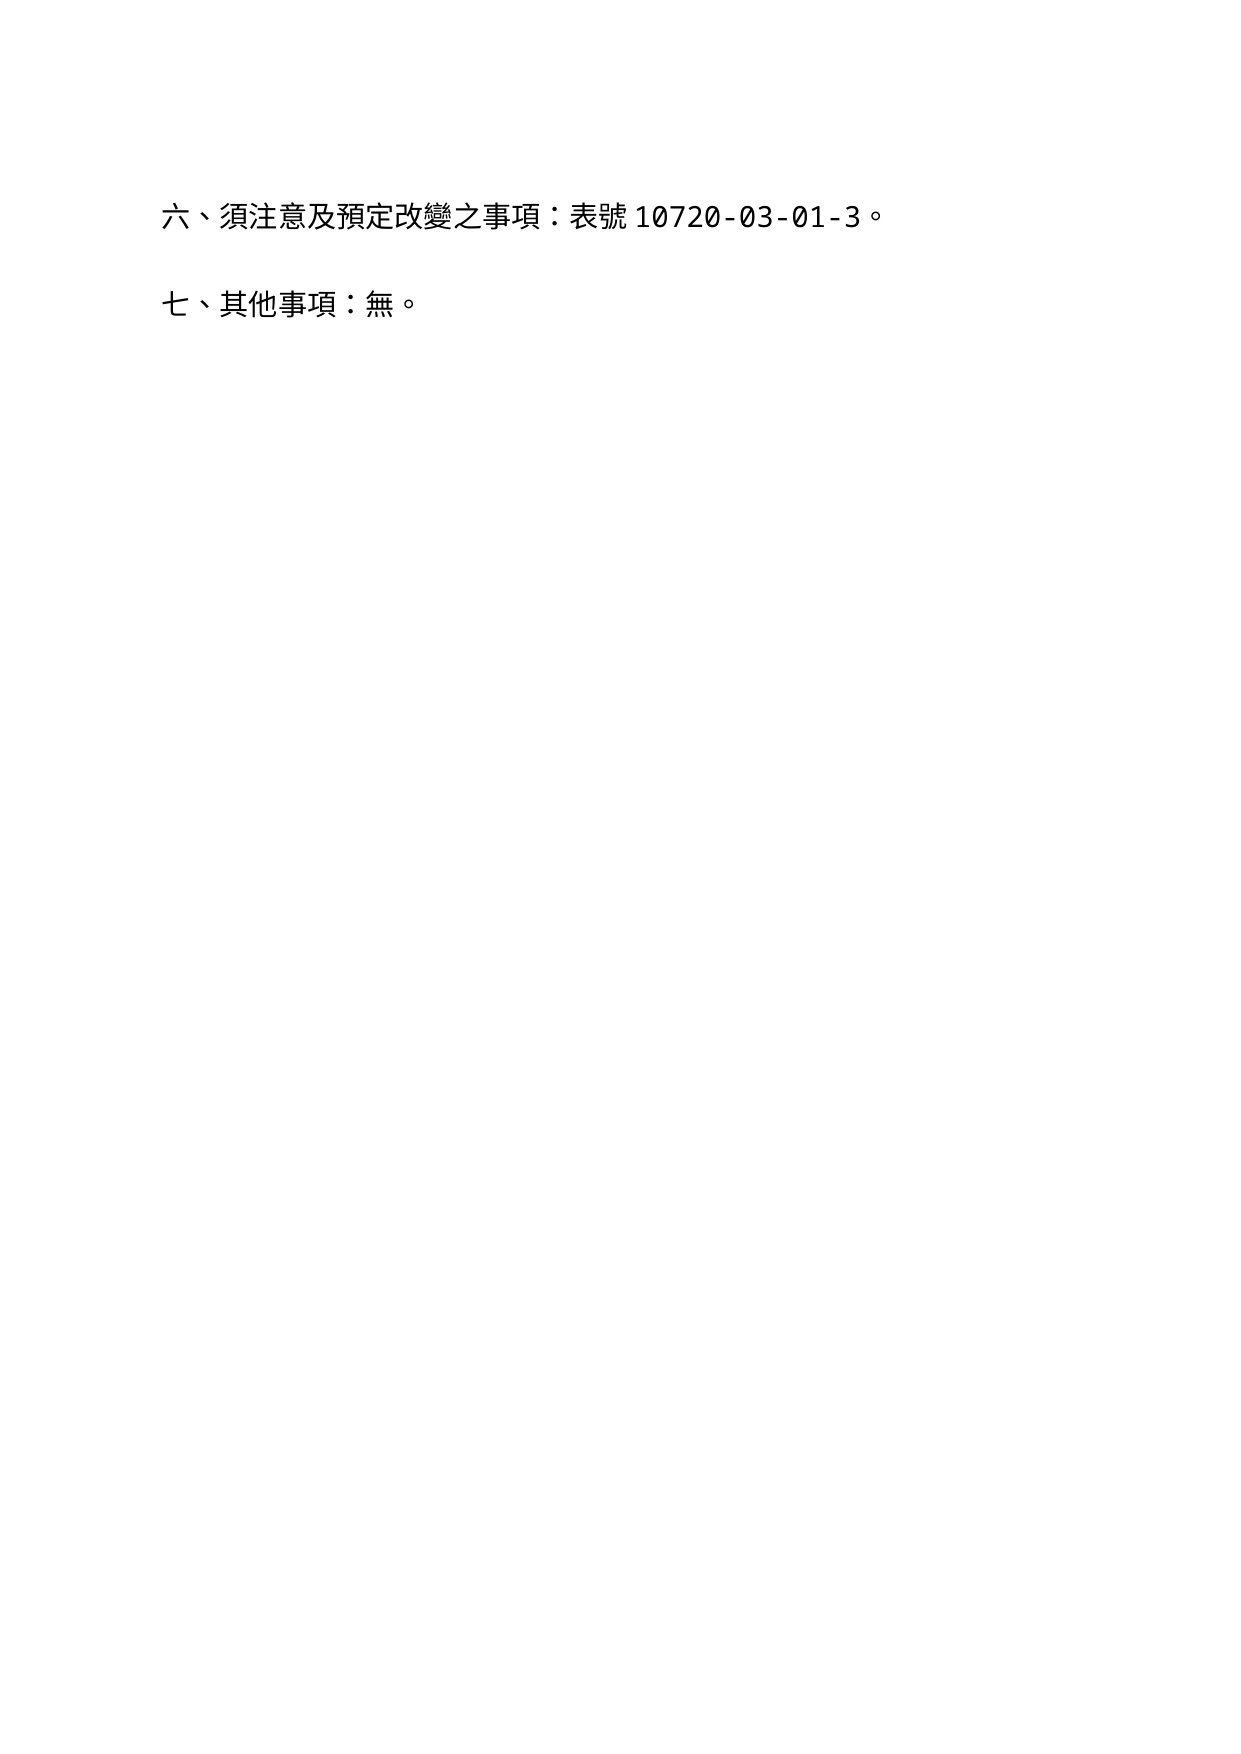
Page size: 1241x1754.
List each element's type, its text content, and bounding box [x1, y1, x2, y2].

table_header 統計資料背景說明 資料種類：社會救助統計 資料項目：臺中市大肚區遭受災害救助情形 一、發布及編製機關單位 ＊發布機關、單位：臺中市大肚區公所會計室 ＊編製單位：臺中市大肚區公所社會課 ＊聯絡電話：04-26991105分機132 ＊傳真：04-26982533 ＊電子信箱：iop15963@taichung.gov.tw 二、發布形式 口頭： （ ）記者會或說明會 書面： （ ）新聞稿 （V）報表 （ ）書刊，刊名： ＊電子媒體： （V）線上書刊及資料庫，網址https://govstat.taichung.gov.tw/TCSTAT/Page/kcg01_2.aspx?Mid1=387690000A （ ）磁片 （ ）光碟片 （ ）其他 三、資料範圍、週期及時效 ＊統計地區範圍及對象：凡在本區轄內遭遇重大災害損失，予以救助者，均為統計對象。 ＊統計標準時間： (一)上半年以1至6月、下半年以7至12月之災害款項發放後之災害發生事實為準。 (二)遇重大災害發生時得隨時要求提供資料。 ＊統計項目定義： (一)所數：指災害發生時，各區實際開設收容場所總數。 (二)臨時收容災民：指因災無處容身，由區公所提供臨時居住地點暫時收容安置者。 (三)死亡：指因災致死或因災致重傷，於災害發生之日起30日內死亡者（符合死亡災害救助發放對象者）。 (四)失蹤：指因災致行蹤不明者。 (五)重傷：指因災致重傷或未致重傷，必須緊急救護住院治療，自住院之日起15日內(住院期間)所發生醫療費用總額達重傷救助金金額者。 (六)其他：指上述4種災民以外，因災而需給予搶救或善後處理及提供膳食口糧等其他必要之被救助人員（含空投）。 (七)住屋毀損安遷救助：指因災致住屋毀損達不堪居住程度之住戶。 (八)財物受損影響生計者：指住屋遭水災、水淹或火災等災害，財物受損影響生計者。 (九)救助金額：指因災死亡、失蹤、重傷、住屋毀損或財物受損影響生計者，依據各項「災害救助種類及標準」所發放之金額及實物。 (十)原住民戶： 1.戶長為原住民者視為原住民戶。 2.戶長非原住民，如戶內原住民人口數較多時則判定為原住民戶。如原住民與非原住民之人口數相等時，則以年齡較長者是否具原住民身分判定為原住民戶或非原住民戶。 (十一)原住民：依原住民身分法，具原住民身分者即予以統計，而不論其是否隸屬於原住民戶。 ＊統計單位：人、戶、元。 ＊統計分類：依「收容所」、「受災人數」、「住屋毀損安遷救助」、「財物受損影響生計者」及「救助金額」分。 ＊發布週期：半年。 ＊時效：13日。 ＊資料變革：無。 四、公開資料發布訊息 ＊預告發布日期：每半年終了13日。(原訂預告發布日期如遇例假日或國定假日則延至下一個工作日發布) ＊同步發送單位：臺中市政府主計處。 五、資料品質 ＊統計指標編製方法與資料來源說明：本所社會課依據災害救助申請表及災害救助暨住屋勘查報表編製。 ＊統計資料交叉查核及確保資料合理性之機制：由電腦系統自動進行加總交叉查核。 六、須注意及預定改變之事項：表號10720-03-01-3。 七、其他事項：無。 [150, 148, 1209, 323]
